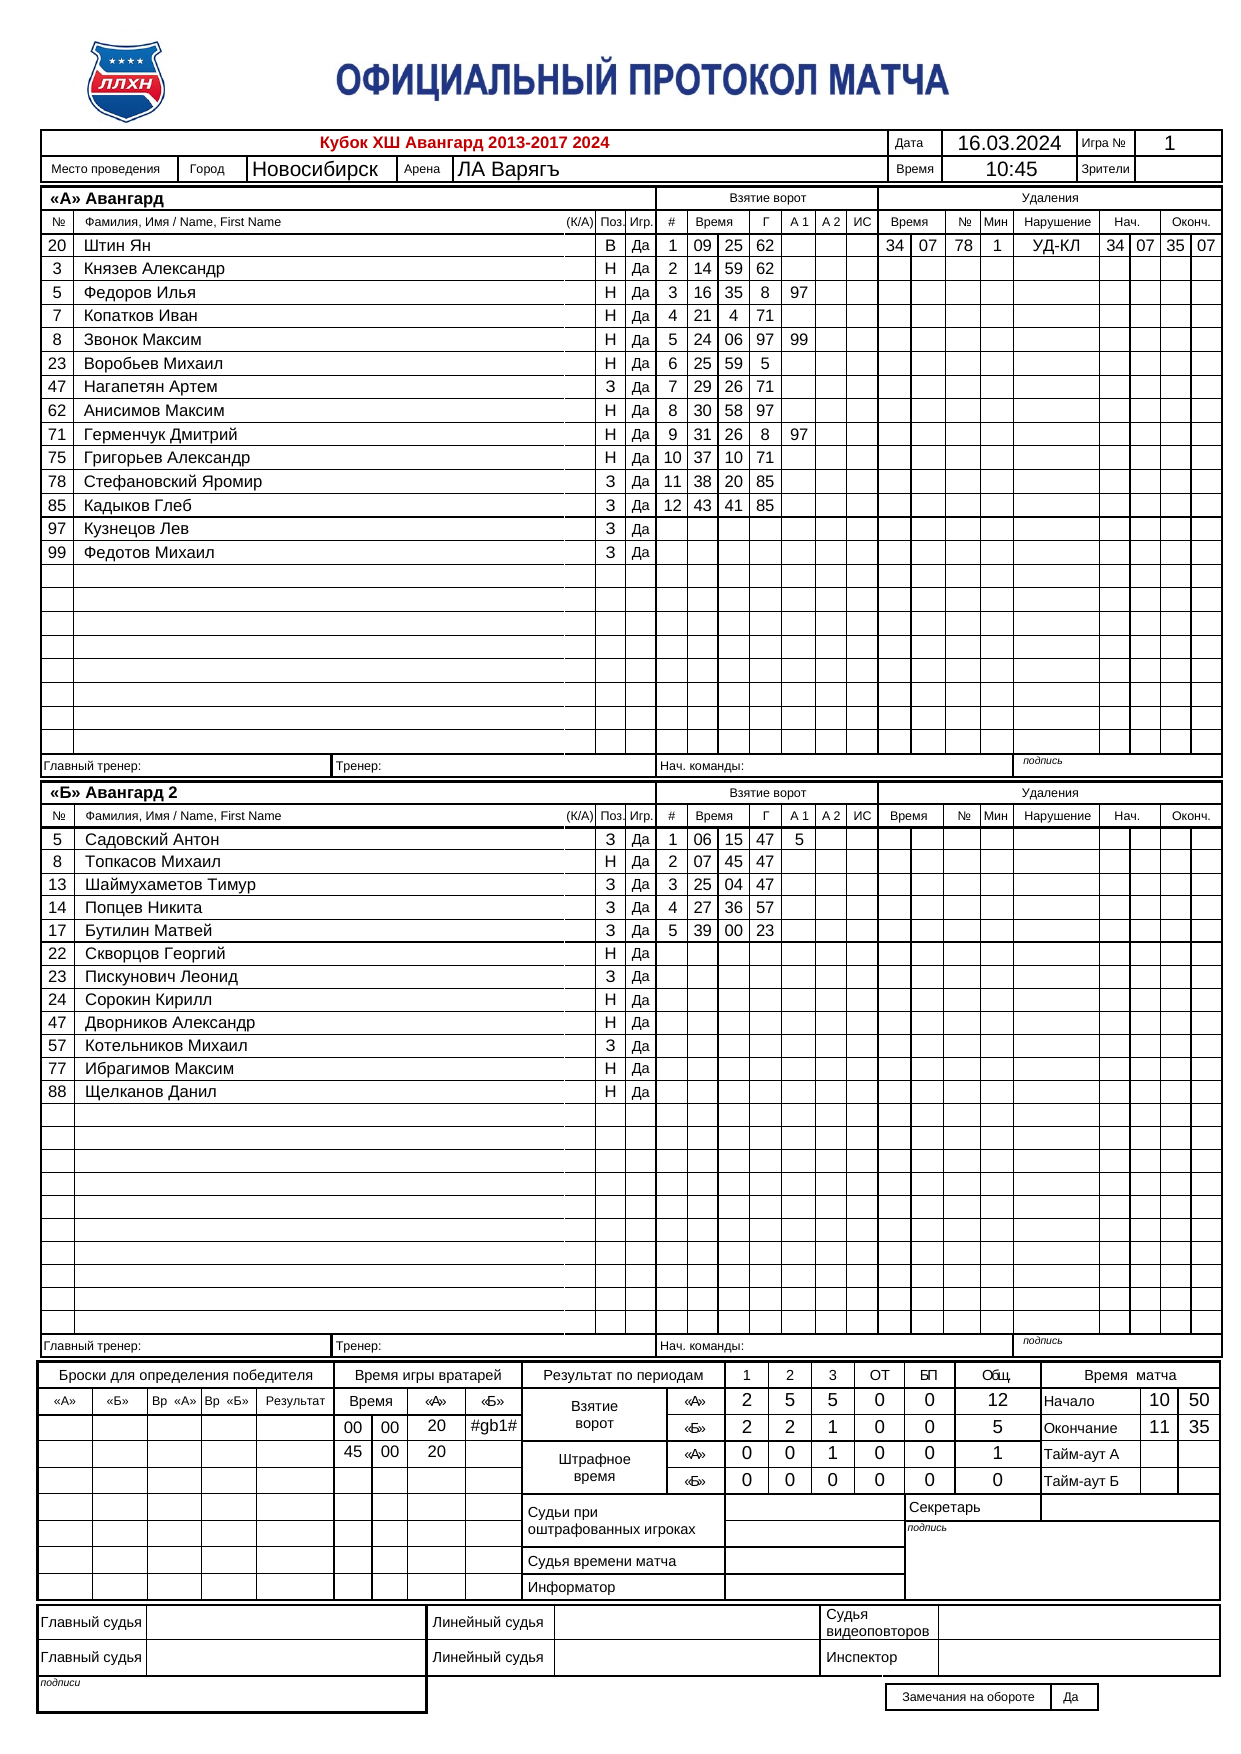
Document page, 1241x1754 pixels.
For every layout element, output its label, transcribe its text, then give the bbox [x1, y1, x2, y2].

table_cell 97 [750, 328, 781, 351]
table_cell [816, 707, 846, 729]
table_cell [782, 730, 815, 753]
table_cell [1131, 1127, 1160, 1149]
table_cell Г [750, 211, 781, 233]
table_cell 20 [42, 235, 73, 256]
table_cell [1161, 494, 1190, 516]
table_cell [1192, 989, 1221, 1011]
table_header 1 [1136, 131, 1221, 155]
table_cell [1161, 829, 1190, 849]
table_cell [408, 1521, 465, 1546]
table_cell [657, 683, 687, 706]
table_cell [565, 541, 595, 564]
table_cell [782, 376, 815, 398]
table_cell [816, 1288, 846, 1310]
table_cell Начало [1042, 1389, 1140, 1413]
table_cell Тренер: [333, 755, 655, 776]
table_cell [373, 1547, 407, 1573]
table_cell [944, 966, 980, 987]
table_cell [816, 1265, 846, 1287]
table_cell [42, 1311, 74, 1333]
table_cell [565, 588, 595, 611]
table_cell [782, 305, 815, 327]
table_cell [782, 683, 815, 706]
table_cell 04 [719, 874, 749, 895]
table_cell [946, 730, 980, 753]
table_cell Вр «А» [148, 1389, 201, 1413]
table_cell Тайм-аут Б [1042, 1468, 1140, 1493]
table_cell [816, 518, 846, 540]
table_cell [688, 1127, 717, 1149]
table_cell «А» [668, 1442, 724, 1467]
table_cell [879, 874, 910, 895]
table_cell [657, 1196, 687, 1218]
table_cell [373, 1494, 407, 1520]
table_cell [879, 1173, 910, 1195]
table_cell Да [626, 829, 655, 849]
table_cell ЛА Варягъ [454, 157, 887, 181]
table_cell [816, 235, 846, 256]
table_cell Нач. команды: [657, 755, 1012, 776]
table_cell [657, 1012, 687, 1033]
table_cell 10 [1141, 1389, 1177, 1413]
table_cell 50 [1179, 1389, 1219, 1413]
table_cell [1131, 1242, 1160, 1264]
table_cell [981, 494, 1013, 516]
table_cell 3 [657, 281, 687, 303]
table_cell [466, 1468, 521, 1493]
table_cell Судья времени матча [523, 1548, 724, 1573]
table_cell [816, 470, 846, 493]
table_cell [1192, 1104, 1221, 1126]
table_cell [1014, 1058, 1099, 1079]
table_cell [981, 541, 1013, 564]
table_cell [93, 1574, 147, 1599]
table_cell [42, 1196, 74, 1218]
table_cell [750, 1104, 781, 1126]
table_cell [847, 305, 877, 327]
table_cell [750, 1081, 781, 1103]
table_cell [202, 1468, 256, 1493]
table_cell [1161, 730, 1190, 753]
table_cell [782, 1242, 815, 1264]
table_cell [816, 1219, 846, 1241]
table_cell [719, 1242, 749, 1264]
table_cell [565, 446, 595, 469]
table_cell [1161, 518, 1190, 540]
table_cell 4 [657, 305, 687, 327]
table_header Игра № [1078, 131, 1134, 155]
table_cell [596, 1104, 625, 1126]
table_cell [816, 494, 846, 516]
table_cell [626, 1127, 655, 1149]
table_cell 5 [657, 920, 687, 941]
table_cell [782, 1104, 815, 1126]
table_cell [847, 352, 877, 374]
table_cell ИС [847, 211, 877, 233]
table_cell [946, 636, 980, 658]
table_cell [1100, 518, 1129, 540]
table_cell [466, 1521, 521, 1546]
table_cell [373, 1521, 407, 1546]
table_cell [626, 612, 655, 634]
table_cell Да [626, 423, 655, 445]
table_cell [596, 1311, 625, 1333]
table_cell [912, 352, 945, 374]
table_cell [946, 446, 980, 469]
table_cell [1131, 399, 1160, 422]
table_cell [1192, 896, 1221, 918]
table_cell Н [596, 1081, 625, 1103]
table_cell [1161, 399, 1190, 422]
table_cell [1014, 281, 1099, 303]
table_cell [1161, 376, 1190, 398]
table_cell [944, 1058, 980, 1079]
table_cell Да [626, 470, 655, 493]
table_cell 27 [688, 896, 717, 918]
table_cell [1161, 305, 1190, 327]
table_cell 23 [42, 352, 73, 374]
table_cell 0 [726, 1468, 768, 1493]
table_cell 1 [657, 235, 687, 256]
table_cell [719, 565, 749, 587]
table_cell [657, 1150, 687, 1172]
table_cell [1014, 1242, 1099, 1264]
table_cell 77 [42, 1058, 74, 1079]
table_cell [565, 966, 595, 987]
table_cell [75, 1173, 564, 1195]
table_cell [719, 541, 749, 564]
table_cell [626, 659, 655, 682]
table_cell [596, 1127, 625, 1149]
table_header 1 [726, 1363, 768, 1387]
table_cell [1131, 1058, 1160, 1079]
table_cell [42, 588, 73, 611]
table_cell [782, 518, 815, 540]
table_cell [688, 1311, 717, 1333]
table_cell 5 [769, 1389, 811, 1413]
table_cell «Б» [668, 1415, 724, 1440]
table_cell [1131, 1035, 1160, 1057]
table_cell [816, 541, 846, 564]
table_cell 8 [42, 850, 74, 872]
table_cell [879, 659, 910, 682]
table_cell [596, 1173, 625, 1195]
table_cell [879, 1104, 910, 1126]
table_cell [688, 541, 717, 564]
table_cell [148, 1521, 201, 1546]
table_cell Время [879, 211, 945, 233]
table_cell [626, 1288, 655, 1310]
table_cell [981, 1012, 1013, 1033]
table_cell [1100, 707, 1129, 729]
table_cell [879, 612, 910, 634]
table_cell [912, 636, 945, 658]
table_cell 1 [657, 829, 687, 849]
table_cell [657, 636, 687, 658]
table_cell 97 [42, 518, 73, 540]
table_cell [1161, 1104, 1190, 1126]
table_cell [1100, 494, 1129, 516]
table_cell [879, 1035, 910, 1057]
table_cell [816, 588, 846, 611]
table_cell [1014, 730, 1099, 753]
table_cell [847, 612, 877, 634]
table_cell [912, 565, 945, 587]
table_cell [750, 541, 781, 564]
table_cell [847, 1035, 877, 1057]
table_cell [657, 565, 687, 587]
table_cell [1100, 1242, 1129, 1264]
table_cell [847, 423, 877, 445]
table_cell [148, 1468, 201, 1493]
table_cell 85 [750, 470, 781, 493]
table_cell [688, 1288, 717, 1310]
table_cell 07 [912, 235, 945, 256]
table_cell Н [596, 446, 625, 469]
table_header Удаления [879, 783, 1221, 803]
table_cell [944, 989, 980, 1011]
table_cell [719, 1311, 749, 1333]
table_cell [782, 966, 815, 987]
table_cell [1192, 829, 1221, 849]
table_cell [1100, 565, 1129, 587]
table_cell [816, 281, 846, 303]
table_cell [1014, 1265, 1099, 1287]
table_cell [657, 1035, 687, 1057]
table_cell [1161, 659, 1190, 682]
table_cell [1192, 423, 1221, 445]
table_cell [782, 1058, 815, 1079]
table_cell [565, 636, 595, 658]
table_cell Да [626, 376, 655, 398]
table_cell 5 [42, 829, 74, 849]
table_cell [847, 257, 877, 280]
table_cell 24 [42, 989, 74, 1011]
table_cell [257, 1441, 333, 1467]
table_cell [1192, 541, 1221, 564]
table_cell [688, 1150, 717, 1172]
table_cell [373, 1574, 407, 1599]
table_cell [1131, 305, 1160, 327]
table_cell [1161, 920, 1190, 941]
table_cell [75, 1127, 564, 1149]
table_cell [981, 1104, 1013, 1126]
table_cell [944, 1173, 980, 1195]
table_cell [879, 943, 910, 964]
table_cell [912, 1242, 943, 1264]
table_cell [148, 1441, 201, 1467]
table_cell [565, 1311, 595, 1333]
table_cell [688, 1012, 717, 1033]
table_cell [1161, 1242, 1190, 1264]
table_cell [944, 1219, 980, 1241]
table_cell [1100, 636, 1129, 658]
table_cell 12 [956, 1389, 1040, 1413]
table_cell З [596, 966, 625, 987]
table_cell [879, 850, 910, 872]
table_cell [74, 636, 564, 658]
table_cell № [946, 211, 980, 233]
table_cell [1192, 305, 1221, 327]
table_cell 35 [719, 281, 749, 303]
table_cell [39, 1468, 92, 1493]
table_cell [847, 829, 877, 849]
table_cell [912, 588, 945, 611]
table_cell [1131, 1081, 1160, 1103]
table_cell [39, 1574, 92, 1599]
table_cell Н [596, 1058, 625, 1079]
table_cell Нач. [1100, 805, 1160, 826]
table_cell [816, 1127, 846, 1149]
table_cell Да [626, 235, 655, 256]
table_cell [879, 1288, 910, 1310]
table_cell [750, 565, 781, 587]
table_cell [1161, 588, 1190, 611]
table_header ОТ [855, 1363, 904, 1387]
table_cell [847, 376, 877, 398]
table_cell [946, 257, 980, 280]
table_cell [1161, 281, 1190, 303]
table_cell 97 [750, 399, 781, 422]
table_cell [1131, 541, 1160, 564]
table_cell [782, 1265, 815, 1287]
table_cell [847, 730, 877, 753]
table_cell [847, 920, 877, 941]
table_cell [750, 1173, 781, 1195]
table_cell [981, 707, 1013, 729]
table_cell [657, 541, 687, 564]
table_cell [1131, 1012, 1160, 1033]
table_header «Б» Авангард 2 [42, 783, 655, 803]
table_cell [879, 541, 910, 564]
table_cell [596, 707, 625, 729]
table_cell [565, 829, 595, 849]
table_cell [719, 1058, 749, 1079]
table_cell [1192, 328, 1221, 351]
table_cell [1100, 352, 1129, 374]
table_cell [565, 730, 595, 753]
table_cell [688, 1035, 717, 1057]
table_cell [1192, 659, 1221, 682]
table_cell Нарушение [1014, 211, 1099, 233]
table_cell 06 [688, 829, 717, 849]
table_cell [565, 943, 595, 964]
table_cell [1192, 612, 1221, 634]
table_cell Нач. [1100, 211, 1160, 233]
table_header 3 [812, 1363, 854, 1387]
table_cell [879, 730, 910, 753]
table_cell [1131, 636, 1160, 658]
table_cell [816, 943, 846, 964]
table_cell [1014, 920, 1099, 941]
table_cell [148, 1494, 201, 1520]
table_cell [596, 659, 625, 682]
table_cell Кузнецов Лев [74, 518, 564, 540]
table_cell [1014, 1127, 1099, 1149]
table_cell [912, 1104, 943, 1126]
table_cell [1141, 1441, 1177, 1467]
table_cell [565, 565, 595, 587]
table_cell [719, 636, 749, 658]
table_cell [42, 730, 73, 753]
table_cell [981, 659, 1013, 682]
table_cell [1014, 423, 1099, 445]
table_cell [1131, 1196, 1160, 1218]
table_cell [981, 730, 1013, 753]
table_cell [981, 588, 1013, 611]
table_cell [596, 565, 625, 587]
table_cell [1014, 518, 1099, 540]
table_cell [847, 1012, 877, 1033]
table_cell [1192, 1012, 1221, 1033]
table_cell [946, 588, 980, 611]
table_cell [657, 1242, 687, 1264]
table_cell 71 [750, 305, 781, 327]
table_cell Тайм-аут А [1042, 1441, 1140, 1467]
table_cell [981, 446, 1013, 469]
table_cell [944, 1035, 980, 1057]
table_cell [657, 966, 687, 987]
table_cell Ибрагимов Максим [75, 1058, 564, 1079]
table_cell [1131, 1173, 1160, 1195]
table_cell [1100, 376, 1129, 398]
table_cell [750, 1058, 781, 1079]
table_cell [1161, 470, 1190, 493]
table_header Замечания на обороте [887, 1685, 1050, 1709]
table_cell [257, 1574, 333, 1599]
table_cell Время [879, 805, 943, 826]
table_cell 4 [657, 896, 687, 918]
table_cell [946, 423, 980, 445]
table_cell 0 [855, 1468, 904, 1493]
table_cell [981, 612, 1013, 634]
table_cell [944, 943, 980, 964]
table_cell [750, 1219, 781, 1241]
table_cell [1192, 636, 1221, 658]
table_cell [1014, 1311, 1099, 1333]
table_cell Главный тренер: [42, 755, 330, 776]
table_cell [847, 1265, 877, 1287]
table_cell 00 [373, 1441, 407, 1467]
table_cell [1192, 874, 1221, 895]
table_cell [688, 1265, 717, 1287]
table_cell «А» [39, 1389, 92, 1413]
table_cell [912, 1288, 943, 1310]
table_cell З [596, 829, 625, 849]
table_cell [565, 1127, 595, 1149]
table_cell [912, 305, 945, 327]
table_cell [912, 683, 945, 706]
table_cell 30 [688, 399, 717, 422]
table_cell [1100, 829, 1129, 849]
table_cell Да [626, 1012, 655, 1033]
table_cell [202, 1441, 256, 1467]
table_cell [688, 943, 717, 964]
table_cell [750, 659, 781, 682]
table_cell [750, 1196, 781, 1218]
table_cell Да [626, 352, 655, 374]
table_cell [1014, 1219, 1099, 1241]
table_cell 36 [719, 896, 749, 918]
table_cell [1100, 612, 1129, 634]
table_cell Поз. [596, 805, 625, 826]
table_cell 2 [726, 1389, 768, 1413]
table_cell [879, 1012, 910, 1033]
table_cell З [596, 896, 625, 918]
table_cell [816, 1173, 846, 1195]
table_cell [565, 1058, 595, 1079]
table_cell [1131, 966, 1160, 987]
table_cell 0 [769, 1468, 811, 1493]
table_cell [565, 423, 595, 445]
table_cell Да [626, 1035, 655, 1057]
table_cell [847, 636, 877, 658]
table_cell [981, 423, 1013, 445]
table_cell Результат [257, 1389, 333, 1413]
table_cell 0 [855, 1442, 904, 1467]
table_cell [816, 829, 846, 849]
table_header Броски для определения победителя [39, 1363, 333, 1387]
table_cell [688, 518, 717, 540]
table_cell Да [626, 281, 655, 303]
table_cell [912, 541, 945, 564]
table_cell [879, 989, 910, 1011]
table_header Взятие ворот [657, 783, 877, 803]
table_cell [1014, 376, 1099, 398]
table_cell [596, 636, 625, 658]
table_cell «Б» [93, 1389, 147, 1413]
table_cell [912, 423, 945, 445]
table_cell 25 [688, 352, 717, 374]
table_cell [782, 920, 815, 941]
table_cell [1131, 1104, 1160, 1126]
table_cell [1100, 989, 1129, 1011]
table_cell 71 [750, 446, 781, 469]
table_cell [1161, 1288, 1190, 1310]
table_cell Г [750, 805, 781, 826]
table_cell З [596, 874, 625, 895]
table_cell 99 [42, 541, 73, 564]
table_cell [847, 518, 877, 540]
table_cell [1131, 874, 1160, 895]
table_cell Нач. команды: [657, 1335, 1012, 1356]
table_cell [912, 874, 943, 895]
table_cell [1131, 1150, 1160, 1172]
table_cell #gb1# [466, 1416, 521, 1440]
table_cell [879, 920, 910, 941]
table_cell Город [179, 157, 246, 181]
table_cell 0 [726, 1442, 768, 1467]
table_cell [912, 399, 945, 422]
table_cell [1192, 1150, 1221, 1172]
table_cell [816, 257, 846, 280]
table_cell [148, 1574, 201, 1599]
table_cell [1192, 1288, 1221, 1310]
table_cell [912, 943, 943, 964]
table_cell Мин [981, 211, 1013, 233]
table_cell [1131, 850, 1160, 872]
table_cell Герменчук Дмитрий [74, 423, 564, 445]
table_cell 58 [719, 399, 749, 422]
table_cell Время [688, 211, 749, 233]
table_cell Н [596, 399, 625, 422]
table_cell [879, 1196, 910, 1218]
table_cell Да [626, 1058, 655, 1079]
table_cell [750, 1150, 781, 1172]
table_cell [74, 612, 564, 634]
table_cell [879, 281, 910, 303]
table_cell [1161, 683, 1190, 706]
table_cell [981, 518, 1013, 540]
table_cell [816, 636, 846, 658]
table_cell [750, 1288, 781, 1310]
table_cell Да [626, 943, 655, 964]
table_cell [335, 1547, 371, 1573]
table_cell [847, 494, 877, 516]
table_cell [981, 989, 1013, 1011]
table_cell подпись [906, 1522, 1219, 1599]
table_cell [816, 352, 846, 374]
table_cell 37 [688, 446, 717, 469]
table_cell 0 [905, 1442, 954, 1467]
table_cell [719, 659, 749, 682]
table_cell [1100, 1150, 1129, 1172]
table_cell [912, 659, 945, 682]
table_cell [782, 1035, 815, 1057]
table_cell [1161, 1058, 1190, 1079]
table_cell Григорьев Александр [74, 446, 564, 469]
table_cell [42, 612, 73, 634]
table_cell [816, 1311, 846, 1333]
table_cell [596, 1219, 625, 1241]
table_cell [39, 1494, 92, 1520]
table_cell [847, 1081, 877, 1103]
table_cell [816, 565, 846, 587]
table_cell [847, 989, 877, 1011]
table_cell [596, 1150, 625, 1172]
table_cell [847, 874, 877, 895]
table_cell [946, 683, 980, 706]
table_cell [782, 565, 815, 587]
table_cell [257, 1468, 333, 1493]
table_cell 11 [1141, 1415, 1177, 1440]
table_cell А 2 [816, 805, 846, 826]
table_cell [1100, 874, 1129, 895]
table_cell [596, 1242, 625, 1264]
table_cell Арена [398, 157, 452, 181]
table_cell 2 [769, 1415, 811, 1440]
table_cell 0 [956, 1468, 1040, 1493]
table_cell [1014, 874, 1099, 895]
table_cell Да [626, 399, 655, 422]
table_cell [1100, 896, 1129, 918]
table_cell [981, 850, 1013, 872]
table_cell 47 [750, 850, 781, 872]
table_cell [946, 376, 980, 398]
table_cell [750, 730, 781, 753]
table_cell Да [626, 305, 655, 327]
table_cell [335, 1468, 371, 1493]
table_cell [816, 659, 846, 682]
table_cell [816, 1058, 846, 1079]
table_cell [912, 850, 943, 872]
table_cell [565, 920, 595, 941]
table_cell 47 [750, 829, 781, 849]
table_cell [1014, 352, 1099, 374]
table_cell [657, 1104, 687, 1126]
table_cell [257, 1521, 333, 1546]
table_cell [750, 518, 781, 540]
table_cell 59 [719, 352, 749, 374]
table_cell Н [596, 989, 625, 1011]
table_cell [750, 707, 781, 729]
table_cell 9 [657, 423, 687, 445]
table_cell Тренер: [333, 1335, 655, 1356]
table_cell [408, 1468, 465, 1493]
table_cell [626, 1196, 655, 1218]
table_cell 99 [782, 328, 815, 351]
table_cell [782, 470, 815, 493]
table_cell [912, 518, 945, 540]
table_cell [657, 707, 687, 729]
table_cell [408, 1574, 465, 1599]
table_cell [782, 1311, 815, 1333]
table_cell Н [596, 423, 625, 445]
table_cell [981, 1288, 1013, 1310]
table_cell [202, 1521, 256, 1546]
table_cell 07 [1192, 235, 1221, 256]
table_cell [565, 659, 595, 682]
table_cell [946, 352, 980, 374]
table_cell Взятие ворот [523, 1389, 666, 1440]
table_cell [1014, 305, 1099, 327]
table_cell [1100, 470, 1129, 493]
table_cell 09 [688, 235, 717, 256]
table_cell [1131, 446, 1160, 469]
table_cell Поз. [596, 211, 625, 233]
table_cell 43 [688, 494, 717, 516]
table_cell [1131, 494, 1160, 516]
table_cell [1131, 612, 1160, 634]
table_cell [981, 376, 1013, 398]
table_cell [565, 305, 595, 327]
table_cell [75, 1311, 564, 1333]
table_cell [1100, 541, 1129, 564]
table_cell 2 [726, 1415, 768, 1440]
table_cell [1131, 518, 1160, 540]
table_cell [879, 518, 910, 540]
table_cell [1100, 1081, 1129, 1103]
table_cell [782, 399, 815, 422]
table_cell [1161, 1127, 1190, 1149]
table_cell [939, 1640, 1219, 1675]
table_cell [912, 1219, 943, 1241]
table_cell [75, 1288, 564, 1310]
table_cell [981, 305, 1013, 327]
table_cell 00 [335, 1416, 371, 1440]
table_cell [750, 1311, 781, 1333]
table_cell [565, 1173, 595, 1195]
table_cell Садовский Антон [75, 829, 564, 849]
table_cell [879, 707, 910, 729]
table_cell Секретарь [906, 1495, 1040, 1520]
table_cell [879, 399, 910, 422]
table_cell 2 [657, 257, 687, 280]
table_cell [981, 1242, 1013, 1264]
table_cell [565, 1035, 595, 1057]
table_cell Время [889, 157, 941, 181]
table_cell [688, 1219, 717, 1241]
table_cell [596, 1196, 625, 1218]
table_cell [719, 707, 749, 729]
table_cell подпись [1014, 1335, 1221, 1356]
table_cell [879, 1242, 910, 1264]
table_cell [1192, 588, 1221, 611]
table_cell Главный тренер: [42, 1335, 330, 1356]
table_cell Главный судья [39, 1606, 146, 1639]
table_cell 8 [657, 399, 687, 422]
table_cell [719, 612, 749, 634]
table_cell Н [596, 281, 625, 303]
table_cell [782, 1288, 815, 1310]
table_header Да [1052, 1685, 1097, 1709]
table_cell [944, 1127, 980, 1149]
table_cell [847, 541, 877, 564]
table_cell [565, 1012, 595, 1033]
table_cell [912, 1127, 943, 1149]
table_cell [1131, 989, 1160, 1011]
table_cell [147, 1640, 425, 1675]
table_cell Да [626, 328, 655, 351]
table_header БП [905, 1363, 954, 1387]
table_cell Оконч. [1161, 805, 1221, 826]
table_cell [688, 565, 717, 587]
table_cell [1141, 1468, 1177, 1493]
table_cell [657, 1081, 687, 1103]
table_cell [946, 494, 980, 516]
table_cell [1014, 541, 1099, 564]
table_cell [42, 1288, 74, 1310]
table_cell [816, 683, 846, 706]
table_cell 5 [750, 352, 781, 374]
table_cell [74, 659, 564, 682]
table_cell [981, 1219, 1013, 1241]
table_cell [912, 1311, 943, 1333]
table_cell Н [596, 943, 625, 964]
table_cell 85 [750, 494, 781, 516]
table_cell 00 [373, 1416, 407, 1440]
table_cell [944, 1288, 980, 1310]
table_cell [626, 588, 655, 611]
table_cell [879, 1311, 910, 1333]
table_cell [42, 565, 73, 587]
table_cell [946, 305, 980, 327]
table_cell [42, 1219, 74, 1241]
table_cell [912, 1035, 943, 1057]
table_cell [847, 1242, 877, 1264]
table_cell [555, 1640, 819, 1675]
table_cell [626, 730, 655, 753]
table_cell (К/А) [565, 211, 595, 233]
table_cell [408, 1547, 465, 1573]
table_cell Линейный судья [428, 1606, 554, 1639]
table_cell [1131, 376, 1160, 398]
table_cell [944, 1265, 980, 1287]
table_cell Звонок Максим [74, 328, 564, 351]
table_cell [912, 376, 945, 398]
table_cell [1014, 399, 1099, 422]
table_cell [565, 235, 595, 256]
table_cell Попцев Никита [75, 896, 564, 918]
table_cell [879, 376, 910, 398]
table_cell 5 [657, 328, 687, 351]
table_cell [75, 1265, 564, 1287]
table_cell [981, 683, 1013, 706]
table_cell [719, 1104, 749, 1126]
table_cell [596, 1265, 625, 1287]
table_cell [75, 1104, 564, 1126]
table_cell [565, 989, 595, 1011]
table_cell [816, 1150, 846, 1172]
table_cell № [42, 805, 74, 826]
table_cell [42, 1265, 74, 1287]
table_cell 31 [688, 423, 717, 445]
table_cell 59 [719, 257, 749, 280]
table_cell [596, 1288, 625, 1310]
table_cell Котельников Михаил [75, 1035, 564, 1057]
table_cell [1131, 943, 1160, 964]
table_cell Линейный судья [428, 1640, 554, 1675]
table_cell [944, 1242, 980, 1264]
table_cell [1131, 920, 1160, 941]
table_cell Игр. [626, 211, 655, 233]
table_cell З [596, 376, 625, 398]
table_cell [879, 966, 910, 987]
table_cell А 1 [782, 805, 815, 826]
table_header Время игры вратарей [335, 1363, 521, 1387]
table_cell УД-КЛ [1014, 235, 1099, 256]
table_cell [944, 1012, 980, 1033]
table_cell [39, 1441, 92, 1467]
table_cell [408, 1494, 465, 1520]
table_cell [1161, 1265, 1190, 1287]
table_cell [1014, 829, 1099, 849]
table_cell 57 [750, 896, 781, 918]
table_cell [981, 1035, 1013, 1057]
table_header 2 [769, 1363, 811, 1387]
table_cell [1014, 850, 1099, 872]
table_cell 38 [688, 470, 717, 493]
table_cell [750, 966, 781, 987]
table_cell «А» [668, 1389, 724, 1413]
table_cell 5 [42, 281, 73, 303]
table_cell [1014, 1035, 1099, 1057]
table_cell [565, 399, 595, 422]
table_cell Мин [981, 805, 1013, 826]
table_cell Топкасов Михаил [75, 850, 564, 872]
table_cell 4 [719, 305, 749, 327]
table_cell [847, 399, 877, 422]
table_cell Время [335, 1389, 407, 1413]
table_cell [912, 989, 943, 1011]
table_cell [596, 588, 625, 611]
table_cell 7 [42, 305, 73, 327]
table_cell [565, 1150, 595, 1172]
table_cell Да [626, 896, 655, 918]
table_cell [981, 920, 1013, 941]
table_cell 5 [782, 829, 815, 849]
table_cell [42, 683, 73, 706]
table_cell [719, 730, 749, 753]
table_cell [879, 494, 910, 516]
table_cell [1161, 423, 1190, 445]
table_cell [626, 1311, 655, 1333]
table_cell [565, 874, 595, 895]
table_cell 5 [812, 1389, 854, 1413]
table_cell [74, 683, 564, 706]
table_cell [1192, 1127, 1221, 1149]
table_cell [816, 423, 846, 445]
table_cell [719, 1081, 749, 1103]
table_cell 78 [946, 235, 980, 256]
table_cell [1100, 659, 1129, 682]
table_cell [883, 1677, 1220, 1681]
table_cell [42, 1150, 74, 1172]
table_cell 45 [719, 850, 749, 872]
table_cell [1100, 305, 1129, 327]
table_cell 23 [42, 966, 74, 987]
table_cell [912, 1058, 943, 1079]
table_cell [944, 896, 980, 918]
table_cell 8 [750, 281, 781, 303]
table_cell [688, 588, 717, 611]
table_cell [202, 1494, 256, 1520]
table_cell Да [626, 989, 655, 1011]
table_cell [782, 1012, 815, 1033]
table_cell [626, 1104, 655, 1126]
table_cell [1014, 1173, 1099, 1195]
table_cell [847, 235, 877, 256]
table_cell [946, 399, 980, 422]
table_cell [1014, 896, 1099, 918]
table_cell [466, 1441, 521, 1467]
table_cell [657, 1311, 687, 1333]
table_cell 34 [879, 235, 910, 256]
table_cell [1161, 850, 1190, 872]
table_cell [688, 730, 717, 753]
table_cell [565, 352, 595, 374]
table_cell [1014, 707, 1099, 729]
table_cell [981, 1150, 1013, 1172]
table_header Результат по периодам [523, 1363, 724, 1387]
table_cell [782, 636, 815, 658]
table_cell [782, 1219, 815, 1241]
table_header Общ. [956, 1363, 1040, 1387]
table_cell [782, 896, 815, 918]
table_cell [1131, 730, 1160, 753]
table_cell 07 [1131, 235, 1160, 256]
table_cell [1100, 1173, 1129, 1195]
table_cell Нагапетян Артем [74, 376, 564, 398]
table_cell [1192, 352, 1221, 374]
table_cell [912, 896, 943, 918]
table_cell [847, 659, 877, 682]
table_cell Пискунович Леонид [75, 966, 564, 987]
table_cell [782, 1196, 815, 1218]
table_cell [1192, 1173, 1221, 1195]
table_cell [1161, 612, 1190, 634]
table_cell [981, 874, 1013, 895]
table_cell [719, 989, 749, 1011]
table_cell [816, 1242, 846, 1264]
table_cell [782, 257, 815, 280]
table_cell [912, 612, 945, 634]
table_cell [879, 1081, 910, 1103]
table_cell 88 [42, 1081, 74, 1103]
table_cell [1014, 683, 1099, 706]
table_cell 0 [855, 1389, 904, 1413]
table_cell Федоров Илья [74, 281, 564, 303]
table_cell [1042, 1495, 1219, 1520]
table_cell [1161, 1012, 1190, 1033]
table_cell [1131, 257, 1160, 280]
table_header «А» Авангард [42, 188, 655, 209]
table_cell [466, 1547, 521, 1573]
table_cell [257, 1494, 333, 1520]
table_cell [879, 1127, 910, 1149]
table_cell [816, 328, 846, 351]
table_cell [847, 943, 877, 964]
table_cell [626, 683, 655, 706]
table_cell Кадыков Глеб [74, 494, 564, 516]
table_cell [657, 943, 687, 964]
table_cell [816, 1081, 846, 1103]
table_cell [847, 1173, 877, 1195]
table_cell [912, 494, 945, 516]
table_cell 39 [688, 920, 717, 941]
table_cell [719, 1012, 749, 1033]
table_cell 97 [782, 423, 815, 445]
table_cell 35 [1179, 1415, 1219, 1440]
table_cell [944, 920, 980, 941]
table_cell [750, 989, 781, 1011]
table_cell [39, 1547, 92, 1573]
table_cell [42, 1173, 74, 1195]
table_cell [1131, 565, 1160, 587]
table_cell [726, 1575, 904, 1599]
table_cell [946, 612, 980, 634]
table_cell [39, 1521, 92, 1546]
table_cell [1014, 1104, 1099, 1126]
table_cell [688, 966, 717, 987]
table_cell [782, 989, 815, 1011]
table_cell 3 [42, 257, 73, 280]
table_cell [202, 1416, 256, 1440]
table_cell 15 [719, 829, 749, 849]
table_cell [565, 470, 595, 493]
table_cell [750, 683, 781, 706]
table_cell [1100, 683, 1129, 706]
table_cell [93, 1441, 147, 1467]
table_cell [93, 1468, 147, 1493]
table_cell ИС [847, 805, 877, 826]
table_cell [981, 966, 1013, 987]
table_cell Фамилия, Имя / Name, First Name [74, 211, 565, 233]
table_cell «А» [408, 1389, 465, 1413]
table_cell [782, 1173, 815, 1195]
table_cell [1161, 896, 1190, 918]
table_cell [719, 1196, 749, 1218]
table_cell [74, 588, 564, 611]
table_cell [782, 1150, 815, 1172]
table_cell [879, 352, 910, 374]
table_cell [944, 1196, 980, 1218]
table_cell [93, 1494, 147, 1520]
table_cell [688, 1242, 717, 1264]
table_cell [879, 470, 910, 493]
table_cell 34 [1100, 235, 1129, 256]
table_cell В [596, 235, 625, 256]
table_cell [1161, 1081, 1190, 1103]
table_cell [257, 1547, 333, 1573]
table_cell З [596, 470, 625, 493]
table_cell Игр. [626, 805, 655, 826]
table_cell [782, 446, 815, 469]
table_cell Фамилия, Имя / Name, First Name [75, 805, 565, 826]
table_cell [1100, 281, 1129, 303]
table_cell [816, 920, 846, 941]
table_cell [719, 943, 749, 964]
table_cell [1131, 1219, 1160, 1241]
table_cell 14 [42, 896, 74, 918]
table_cell Н [596, 1012, 625, 1033]
table_cell [946, 707, 980, 729]
table_cell [1100, 588, 1129, 611]
table_cell [1136, 157, 1221, 181]
table_cell [1161, 989, 1190, 1011]
table_cell [1100, 943, 1129, 964]
table_cell [565, 683, 595, 706]
table_cell [1161, 352, 1190, 374]
table_cell [981, 829, 1013, 849]
table_cell Н [596, 257, 625, 280]
table_cell [565, 896, 595, 918]
table_cell [657, 1265, 687, 1287]
table_cell [1014, 1081, 1099, 1103]
table_cell [657, 989, 687, 1011]
table_cell 24 [688, 328, 717, 351]
table_cell 97 [782, 281, 815, 303]
table_cell [719, 966, 749, 987]
table_cell Инспектор [821, 1640, 938, 1675]
table_cell [565, 1242, 595, 1264]
table_cell [944, 829, 980, 849]
table_cell [847, 1058, 877, 1079]
table_cell «Б» [668, 1468, 724, 1493]
table_cell [148, 1416, 201, 1440]
table_cell Да [626, 966, 655, 987]
table_cell [1192, 966, 1221, 987]
table_cell [879, 683, 910, 706]
table_cell [847, 1196, 877, 1218]
table_cell [912, 1081, 943, 1103]
table_cell [912, 281, 945, 303]
table_cell [1192, 683, 1221, 706]
table_cell [1161, 636, 1190, 658]
table_cell подписи [39, 1677, 425, 1711]
table_cell [879, 446, 910, 469]
table_cell Вр «Б» [202, 1389, 256, 1413]
table_cell [1161, 1173, 1190, 1195]
table_cell Шаймухаметов Тимур [75, 874, 564, 895]
table_cell Судья видеоповторов [821, 1606, 938, 1639]
table_cell [1161, 966, 1190, 987]
table_cell [688, 1173, 717, 1195]
table_cell А 2 [816, 211, 846, 233]
table_cell [75, 1196, 564, 1218]
table_cell Главный судья [39, 1640, 146, 1675]
table_cell [946, 565, 980, 587]
table_cell [782, 352, 815, 374]
table_cell [726, 1521, 904, 1546]
table_cell [944, 1081, 980, 1103]
table_cell [719, 1288, 749, 1310]
table_cell [981, 281, 1013, 303]
table_cell [719, 1173, 749, 1195]
table_cell [1100, 446, 1129, 469]
table_cell [981, 470, 1013, 493]
table_cell [879, 1058, 910, 1079]
table_cell 47 [42, 1012, 74, 1033]
table_cell 20 [408, 1441, 465, 1467]
table_cell [1192, 446, 1221, 469]
table_cell [42, 1242, 74, 1264]
table_cell [93, 1547, 147, 1573]
table_cell [688, 659, 717, 682]
table_cell [1014, 257, 1099, 280]
table_cell Да [626, 1081, 655, 1103]
table_cell [1131, 683, 1160, 706]
table_cell 71 [42, 423, 73, 445]
table_cell [879, 636, 910, 658]
table_cell [1014, 1196, 1099, 1218]
table_cell [1192, 850, 1221, 872]
table_cell 62 [750, 257, 781, 280]
table_cell [657, 588, 687, 611]
table_cell 1 [812, 1415, 854, 1440]
table_cell Да [626, 494, 655, 516]
table_cell [847, 446, 877, 469]
table_cell [565, 1104, 595, 1126]
table_cell 6 [657, 352, 687, 374]
table_cell [565, 257, 595, 280]
table_cell [1192, 257, 1221, 280]
table_cell [1014, 636, 1099, 658]
table_cell [847, 1104, 877, 1126]
table_cell [565, 1219, 595, 1241]
table_cell [847, 966, 877, 987]
table_cell [1100, 1311, 1129, 1333]
table_cell [1100, 1196, 1129, 1218]
table_cell [42, 659, 73, 682]
table_cell [847, 707, 877, 729]
table_cell [1014, 943, 1099, 964]
table_cell [626, 1173, 655, 1195]
table_cell [981, 352, 1013, 374]
table_cell [626, 636, 655, 658]
table_cell [719, 1150, 749, 1172]
table_cell [1014, 565, 1099, 587]
table_cell 0 [812, 1468, 854, 1493]
table_cell [1131, 281, 1160, 303]
table_cell 47 [750, 874, 781, 895]
table_cell [565, 1288, 595, 1310]
table_cell [879, 1150, 910, 1172]
table_cell [1192, 1219, 1221, 1241]
table_cell Время [688, 805, 749, 826]
table_cell [1192, 565, 1221, 587]
table_cell [596, 683, 625, 706]
table_cell № [944, 805, 980, 826]
table_cell [847, 1219, 877, 1241]
table_cell [847, 896, 877, 918]
table_cell [879, 305, 910, 327]
table_cell [1161, 1150, 1190, 1172]
table_cell [816, 874, 846, 895]
table_cell [626, 1150, 655, 1172]
table_cell 25 [688, 874, 717, 895]
table_cell [565, 1081, 595, 1103]
table_cell Сорокин Кирилл [75, 989, 564, 1011]
table_cell 0 [905, 1389, 954, 1413]
table_cell [1161, 1219, 1190, 1241]
table_cell [750, 1012, 781, 1033]
table_cell Нарушение [1014, 805, 1099, 826]
table_cell [719, 1035, 749, 1057]
table_cell [816, 730, 846, 753]
table_cell 85 [42, 494, 73, 516]
table_cell 35 [1161, 235, 1190, 256]
table_cell Федотов Михаил [74, 541, 564, 564]
table_cell [565, 281, 595, 303]
table_cell [1131, 1288, 1160, 1310]
table_cell 07 [688, 850, 717, 872]
table_cell [1192, 470, 1221, 493]
table_cell [912, 920, 943, 941]
table_cell [1161, 328, 1190, 351]
table_header Взятие ворот [657, 188, 877, 209]
table_cell [847, 1127, 877, 1149]
table_cell [75, 1150, 564, 1172]
table_cell [816, 989, 846, 1011]
table_cell [946, 659, 980, 682]
table_cell [946, 328, 980, 351]
table_cell [1100, 423, 1129, 445]
table_cell 14 [688, 257, 717, 280]
table_cell [912, 1173, 943, 1195]
table_cell [93, 1521, 147, 1546]
table_cell [1100, 1127, 1129, 1149]
table_cell [75, 1242, 564, 1264]
table_cell [816, 1035, 846, 1057]
table_cell [626, 1219, 655, 1241]
table_cell [1100, 257, 1129, 280]
table_cell [1192, 1196, 1221, 1218]
table_cell [657, 1173, 687, 1195]
table_cell [912, 1265, 943, 1287]
table_cell Штрафное время [523, 1442, 666, 1493]
table_cell [1179, 1468, 1219, 1493]
table_cell Место проведения [42, 157, 177, 181]
table_cell [42, 707, 73, 729]
table_cell [719, 683, 749, 706]
table_cell А 1 [782, 211, 815, 233]
table_cell [596, 730, 625, 753]
table_cell [1014, 446, 1099, 469]
table_cell 00 [719, 920, 749, 941]
table_cell [1131, 829, 1160, 849]
table_cell [1192, 376, 1221, 398]
table_cell [466, 1494, 521, 1520]
table_cell [1014, 1150, 1099, 1172]
table_cell [782, 659, 815, 682]
table_cell [42, 1104, 74, 1126]
table_cell [1014, 494, 1099, 516]
table_cell [879, 423, 910, 445]
table_cell Дворников Александр [75, 1012, 564, 1033]
table_cell [912, 257, 945, 280]
table_cell [879, 588, 910, 611]
table_cell 23 [750, 920, 781, 941]
table_cell [1014, 588, 1099, 611]
table_cell [912, 1196, 943, 1218]
table_cell [847, 281, 877, 303]
table_cell [148, 1547, 201, 1573]
table_cell 78 [42, 470, 73, 493]
table_cell «Б » [466, 1389, 521, 1413]
table_cell [719, 518, 749, 540]
table_cell 5 [956, 1415, 1040, 1440]
table_cell 20 [408, 1416, 465, 1440]
table_cell Стефановский Яромир [74, 470, 564, 493]
table_cell [565, 850, 595, 872]
table_cell [657, 730, 687, 753]
table_cell 0 [905, 1415, 954, 1440]
table_cell [335, 1574, 371, 1599]
table_cell [847, 1311, 877, 1333]
table_cell 62 [42, 399, 73, 422]
table_cell [816, 399, 846, 422]
table_cell [1131, 659, 1160, 682]
table_cell З [596, 1035, 625, 1057]
table_cell [847, 470, 877, 493]
table_cell Окончание [1042, 1415, 1140, 1440]
table_cell [750, 1127, 781, 1149]
table_cell [1131, 707, 1160, 729]
table_cell 3 [657, 874, 687, 895]
table_cell 26 [719, 423, 749, 445]
table_cell [847, 1288, 877, 1310]
table_cell 0 [769, 1442, 811, 1467]
table_cell [879, 328, 910, 351]
table_cell [1192, 494, 1221, 516]
table_cell [912, 446, 945, 469]
table_cell [782, 588, 815, 611]
table_cell [565, 707, 595, 729]
table_cell [626, 1242, 655, 1264]
table_cell Да [626, 920, 655, 941]
table_cell [1161, 943, 1190, 964]
table_cell [257, 1416, 333, 1440]
table_cell [657, 518, 687, 540]
table_cell [1100, 920, 1129, 941]
table_cell Оконч. [1161, 211, 1221, 233]
table_cell [1100, 1288, 1129, 1310]
table_cell [1131, 1265, 1160, 1287]
table_cell [981, 1058, 1013, 1079]
table_cell [1161, 541, 1190, 564]
table_header Время матча [1042, 1363, 1219, 1387]
table_cell [657, 1127, 687, 1149]
table_cell Щелканов Данил [75, 1081, 564, 1103]
table_cell 20 [719, 470, 749, 493]
table_cell [719, 1219, 749, 1241]
table_cell [1192, 399, 1221, 422]
table_cell Копатков Иван [74, 305, 564, 327]
table_cell [1131, 423, 1160, 445]
table_cell [816, 1104, 846, 1126]
table_cell [202, 1574, 256, 1599]
table_cell З [596, 518, 625, 540]
table_cell [981, 1196, 1013, 1218]
table_cell З [596, 541, 625, 564]
table_cell [1014, 989, 1099, 1011]
table_cell [39, 1416, 92, 1440]
table_cell [1179, 1441, 1219, 1467]
table_cell [74, 730, 564, 753]
table_cell 47 [42, 376, 73, 398]
table_cell Да [626, 518, 655, 540]
table_cell [750, 1265, 781, 1287]
table_cell [946, 541, 980, 564]
table_cell [981, 399, 1013, 422]
table_cell 17 [42, 920, 74, 941]
table_cell [1100, 966, 1129, 987]
table_cell 0 [855, 1415, 904, 1440]
table_cell [688, 1058, 717, 1079]
table_cell Да [626, 257, 655, 280]
table_cell 1 [956, 1442, 1040, 1467]
table_cell [912, 730, 945, 753]
table_cell [981, 328, 1013, 351]
table_cell [1014, 966, 1099, 987]
table_cell 11 [657, 470, 687, 493]
table_cell Да [626, 850, 655, 872]
table_cell 13 [42, 874, 74, 895]
table_cell [1161, 1196, 1190, 1218]
table_cell Анисимов Максим [74, 399, 564, 422]
table_cell [42, 636, 73, 658]
table_cell [565, 518, 595, 540]
table_cell [782, 541, 815, 564]
table_cell [816, 446, 846, 469]
table_cell [688, 612, 717, 634]
table_cell 12 [657, 494, 687, 516]
table_cell [1192, 1081, 1221, 1103]
table_cell [1100, 328, 1129, 351]
table_cell [1100, 399, 1129, 422]
table_cell [847, 328, 877, 351]
table_cell Бутилин Матвей [75, 920, 564, 941]
table_cell [1100, 1219, 1129, 1241]
table_cell [657, 1219, 687, 1241]
table_cell Да [626, 874, 655, 895]
table_cell [726, 1495, 904, 1520]
table_cell 41 [719, 494, 749, 516]
table_cell [466, 1574, 521, 1599]
table_cell [688, 636, 717, 658]
table_cell [879, 257, 910, 280]
table_cell [42, 1127, 74, 1149]
table_cell [816, 1012, 846, 1033]
table_cell 45 [335, 1441, 371, 1467]
table_cell [1161, 1311, 1190, 1333]
table_cell [944, 1150, 980, 1172]
table_cell 8 [42, 328, 73, 351]
table_cell [626, 707, 655, 729]
table_cell [1100, 1265, 1129, 1287]
table_cell [981, 1311, 1013, 1333]
table_cell [147, 1606, 425, 1639]
table_cell [1014, 470, 1099, 493]
table_cell 62 [750, 235, 781, 256]
table_cell [981, 1081, 1013, 1103]
table_cell [939, 1606, 1219, 1639]
table_cell [1014, 612, 1099, 634]
table_cell # [657, 805, 687, 826]
table_cell [1192, 943, 1221, 964]
table_cell [782, 1081, 815, 1103]
table_cell 22 [42, 943, 74, 964]
table_cell 2 [657, 850, 687, 872]
table_header Кубок ХШ Авангард 2013-2017 2024 [42, 131, 887, 155]
table_cell [816, 305, 846, 327]
table_cell [565, 1265, 595, 1287]
table_cell Н [596, 850, 625, 872]
table_cell [782, 874, 815, 895]
table_cell (К/А) [565, 805, 595, 826]
table_cell [750, 588, 781, 611]
table_cell [1192, 1035, 1221, 1057]
table_cell [719, 1127, 749, 1149]
table_cell [335, 1494, 371, 1520]
table_cell [816, 376, 846, 398]
table_cell [879, 565, 910, 587]
table_cell [626, 565, 655, 587]
table_cell [1161, 1035, 1190, 1057]
table_cell [750, 636, 781, 658]
table_cell [816, 896, 846, 918]
table_cell [946, 470, 980, 493]
table_cell [657, 1058, 687, 1079]
table_cell 71 [750, 376, 781, 398]
table_cell [1100, 850, 1129, 872]
table_cell [1100, 1058, 1129, 1079]
table_cell [1192, 707, 1221, 729]
table_cell [782, 850, 815, 872]
table_cell [688, 989, 717, 1011]
table_cell [719, 588, 749, 611]
table_cell [688, 1081, 717, 1103]
table_cell Н [596, 305, 625, 327]
table_cell [782, 612, 815, 634]
table_cell 1 [981, 235, 1013, 256]
table_cell 16 [688, 281, 717, 303]
picture [5, 28, 1179, 129]
table_cell [912, 707, 945, 729]
table_cell [847, 850, 877, 872]
table_cell [1100, 1104, 1129, 1126]
table_cell [1131, 328, 1160, 351]
table_header Удаления [879, 188, 1221, 209]
table_cell [657, 1288, 687, 1310]
table_cell [944, 1104, 980, 1126]
table_header 16.03.2024 [943, 131, 1076, 155]
table_cell # [657, 211, 687, 233]
table_cell [879, 896, 910, 918]
table_cell 21 [688, 305, 717, 327]
table_cell З [596, 494, 625, 516]
table_cell [688, 683, 717, 706]
table_cell Да [626, 541, 655, 564]
table_cell [1131, 470, 1160, 493]
table_cell [555, 1606, 819, 1639]
table_cell [912, 1150, 943, 1172]
table_cell [565, 376, 595, 398]
table_cell [74, 707, 564, 729]
table_cell [596, 612, 625, 634]
table_cell [1014, 659, 1099, 682]
table_cell [565, 328, 595, 351]
table_cell [657, 659, 687, 682]
table_cell [1161, 874, 1190, 895]
table_cell [847, 683, 877, 706]
table_cell [626, 1265, 655, 1287]
table_cell [912, 1012, 943, 1033]
table_cell 8 [750, 423, 781, 445]
table_header Дата [889, 131, 941, 155]
table_cell [1014, 1288, 1099, 1310]
table_cell [981, 896, 1013, 918]
table_cell [981, 1265, 1013, 1287]
table_cell подпись [1014, 755, 1221, 776]
table_cell [782, 235, 815, 256]
table_cell Воробьев Михаил [74, 352, 564, 374]
table_cell [1192, 920, 1221, 941]
table_cell [981, 257, 1013, 280]
table_cell [1192, 1311, 1221, 1333]
table_cell Судьи при оштрафованных игроках [523, 1495, 724, 1546]
table_cell [782, 494, 815, 516]
table_cell [847, 588, 877, 611]
table_cell [565, 1196, 595, 1218]
table_cell [1192, 1242, 1221, 1264]
table_cell [981, 1173, 1013, 1195]
table_cell [1192, 1265, 1221, 1287]
table_cell [373, 1468, 407, 1493]
table_cell [816, 612, 846, 634]
table_cell [75, 1219, 564, 1241]
table_cell 7 [657, 376, 687, 398]
table_cell [981, 943, 1013, 964]
table_cell [847, 1150, 877, 1172]
table_cell [750, 612, 781, 634]
table_cell [946, 518, 980, 540]
table_cell [981, 565, 1013, 587]
table_cell [912, 966, 943, 987]
table_cell Штин Ян [74, 235, 564, 256]
table_cell [944, 850, 980, 872]
table_cell [657, 612, 687, 634]
table_cell [1100, 730, 1129, 753]
table_cell [879, 829, 910, 849]
table_cell [428, 1677, 882, 1711]
table_cell [816, 966, 846, 987]
table_cell [816, 850, 846, 872]
table_cell [782, 943, 815, 964]
table_cell [688, 1196, 717, 1218]
table_cell [74, 565, 564, 587]
table_cell [912, 829, 943, 849]
table_cell [1131, 896, 1160, 918]
table_cell [750, 1242, 781, 1264]
table_cell Новосибирск [248, 157, 396, 181]
table_cell [879, 1265, 910, 1287]
table_cell [688, 707, 717, 729]
table_cell [981, 636, 1013, 658]
table_cell [944, 1311, 980, 1333]
table_cell [981, 1127, 1013, 1149]
table_cell [1192, 1058, 1221, 1079]
table_cell [1161, 257, 1190, 280]
table_cell [1099, 1682, 1220, 1711]
table_cell [93, 1416, 147, 1440]
table_cell [879, 1219, 910, 1241]
table_cell Н [596, 352, 625, 374]
table_cell [1192, 518, 1221, 540]
table_cell [912, 470, 945, 493]
table_cell [944, 874, 980, 895]
table_cell 29 [688, 376, 717, 398]
table_cell 0 [905, 1468, 954, 1493]
table_cell [726, 1548, 904, 1573]
table_cell 26 [719, 376, 749, 398]
table_cell № [42, 211, 73, 233]
table_cell [1014, 1012, 1099, 1033]
table_cell [202, 1547, 256, 1573]
table_cell 06 [719, 328, 749, 351]
table_cell [688, 1104, 717, 1126]
table_cell [1100, 1035, 1129, 1057]
table_cell 10 [657, 446, 687, 469]
table_cell [782, 707, 815, 729]
table_cell Князев Александр [74, 257, 564, 280]
table_cell [1131, 1311, 1160, 1333]
table_cell [946, 281, 980, 303]
table_cell [816, 1196, 846, 1218]
table_cell 57 [42, 1035, 74, 1057]
table_cell [912, 328, 945, 351]
table_cell 75 [42, 446, 73, 469]
table_cell 25 [719, 235, 749, 256]
table_cell Н [596, 328, 625, 351]
table_cell [750, 943, 781, 964]
table_cell Информатор [523, 1575, 724, 1599]
table_cell Зрители [1078, 157, 1134, 181]
table_cell [565, 612, 595, 634]
table_cell 1 [812, 1442, 854, 1467]
table_cell [335, 1521, 371, 1546]
table_cell [719, 1265, 749, 1287]
table_cell Скворцов Георгий [75, 943, 564, 964]
table_cell Да [626, 446, 655, 469]
table_cell [782, 1127, 815, 1149]
table_cell [1131, 352, 1160, 374]
table_cell 10:45 [943, 157, 1076, 181]
table_cell [847, 565, 877, 587]
table_cell [1014, 328, 1099, 351]
table_cell [1161, 446, 1190, 469]
table_cell [1161, 707, 1190, 729]
table_cell [750, 1035, 781, 1057]
table_cell [1192, 730, 1221, 753]
table_cell [565, 494, 595, 516]
table_cell [1100, 1012, 1129, 1033]
table_cell [1131, 588, 1160, 611]
table_cell [1161, 565, 1190, 587]
table_cell З [596, 920, 625, 941]
table_cell 10 [719, 446, 749, 469]
table_cell [1192, 281, 1221, 303]
